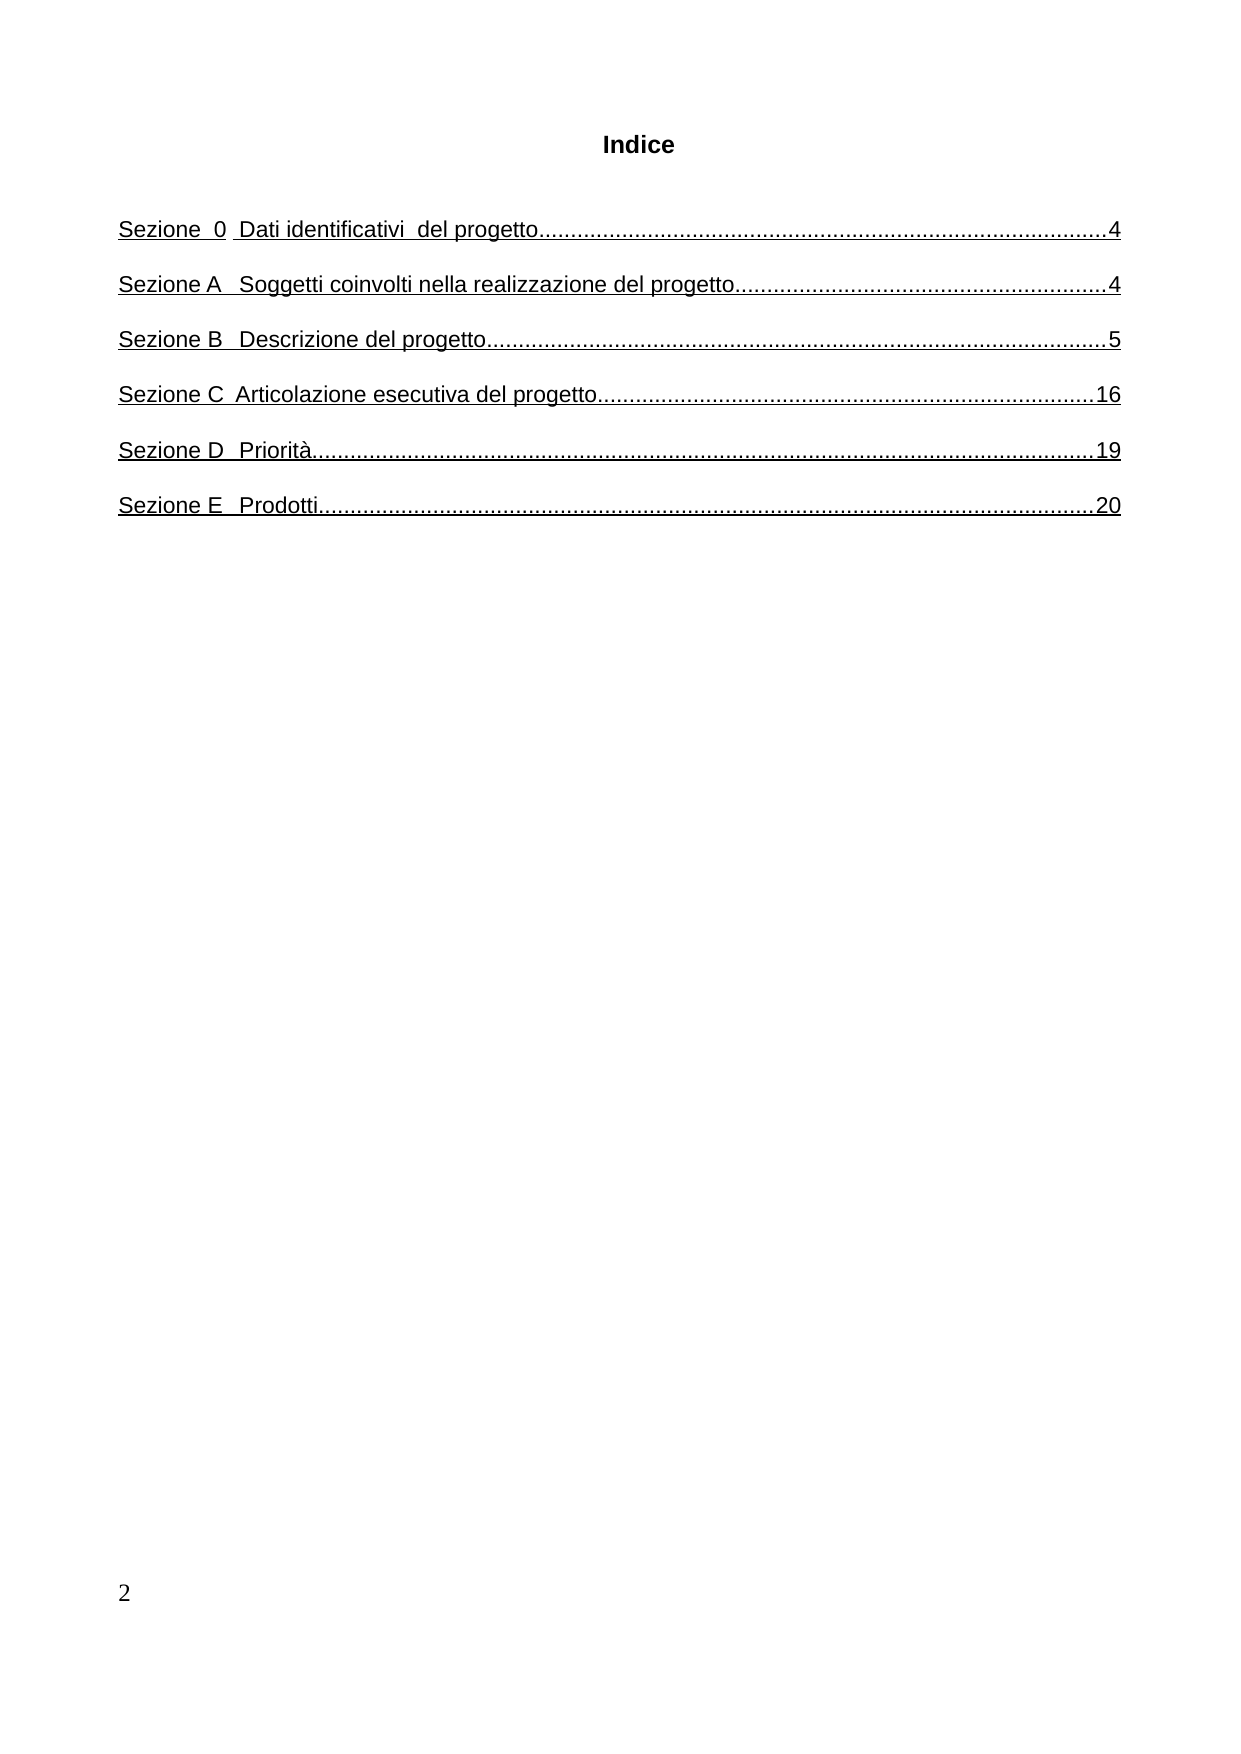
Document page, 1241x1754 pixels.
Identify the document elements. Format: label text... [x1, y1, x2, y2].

text Sezione A Soggetti coinvolti nella realizzazione del progetto 4 [118, 271, 1122, 298]
text Sezione D Priorità 19 [118, 437, 1122, 463]
text Sezione E Prodotti 20 [118, 492, 1122, 518]
text Indice [156, 130, 1122, 159]
text Sezione C Articolazione esecutiva del progetto 16 [118, 381, 1122, 408]
text Sezione 0 Dati identificativi del progetto 4 [118, 216, 1122, 242]
text Sezione B Descrizione del progetto 5 [118, 326, 1122, 353]
